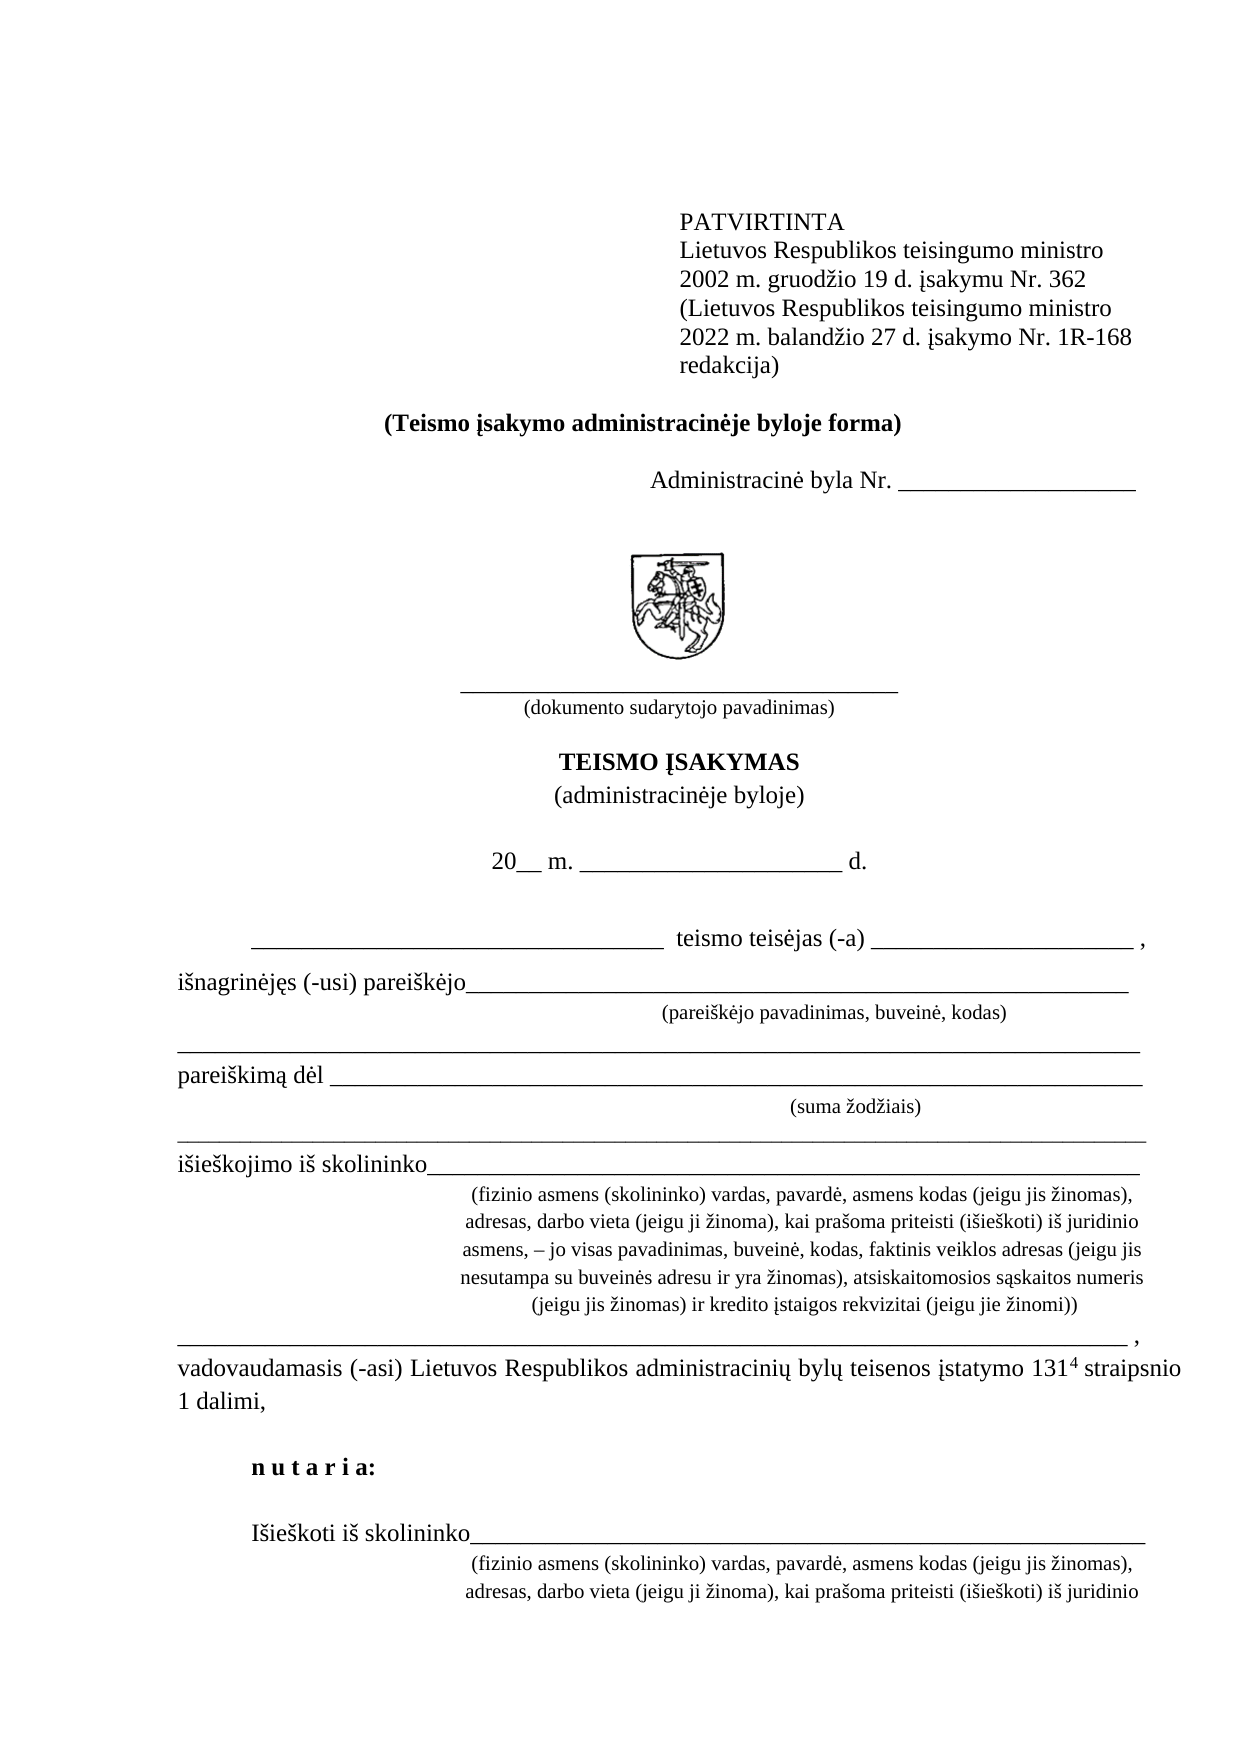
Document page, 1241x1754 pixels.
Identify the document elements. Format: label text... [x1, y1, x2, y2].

text nesutampa su buveinės adresu ir yra žinomas), atsiskaitomosios sąskaitos numeris [428, 1264, 1181, 1289]
text asmens, – jo visas pavadinimas, buveinė, kodas, faktinis veiklos adresas (jeigu jis [428, 1237, 1181, 1261]
text nutaria: [177, 1452, 1181, 1481]
text (pareiškėjo pavadinimas, buveinė, kodas) [487, 1000, 1181, 1024]
text Lietuvos Respublikos teisingumo ministro [177, 235, 1181, 264]
text adresas, darbo vieta (jeigu ji žinoma), kai prašoma priteisti (išieškoti) iš juridinio [428, 1578, 1181, 1603]
text 20__ m. _____________________ d. [177, 846, 1181, 875]
text 2002 m. gruodžio 19 d. įsakymu Nr. 362 [177, 264, 1181, 293]
text (Lietuvos Respublikos teisingumo ministro [177, 293, 1181, 322]
text redakcija) [177, 350, 1181, 379]
text (Teismo įsakymo administracinėje byloje forma) [384, 408, 1181, 437]
text _____________________________________________________________________________________________ [177, 1121, 1181, 1145]
text išieškojimo iš skolininko_________________________________________________________ [177, 1149, 1181, 1177]
text (dokumento sudarytojo pavadinimas) [177, 695, 1181, 719]
text (fizinio asmens (skolininko) vardas, pavardė, asmens kodas (jeigu jis žinomas), [428, 1182, 1181, 1206]
text (suma žodžiais) [177, 1093, 1181, 1118]
text Išieškoti iš skolininko______________________________________________________ [177, 1518, 1181, 1547]
text (fizinio asmens (skolininko) vardas, pavardė, asmens kodas (jeigu jis žinomas), [428, 1551, 1181, 1575]
text _____________________________________________________________________________ [177, 1027, 1181, 1056]
text (administracinėje byloje) [177, 780, 1181, 809]
text 2022 m. balandžio 27 d. įsakymo Nr. 1R-168 [177, 322, 1181, 350]
text PATVIRTINTA [177, 207, 1181, 235]
text ____________________________________________________________________________ , [177, 1320, 1181, 1348]
text pareiškimą dėl _________________________________________________________________ [177, 1061, 1181, 1089]
text ___________________________________ [177, 667, 1181, 695]
text Administracinė byla Nr. ___________________ [650, 465, 1181, 494]
text vadovaudamasis (-asi) Lietuvos Respublikos administracinių bylų teisenos įstatymo 1314 straipsnio 1 dalimi, [177, 1353, 1181, 1414]
text išnagrinėjęs (-usi) pareiškėjo_____________________________________________________ [177, 967, 1181, 996]
text TEISMO ĮSAKYMAS [177, 747, 1181, 776]
text (jeigu jis žinomas) ir kredito įstaigos rekvizitai (jeigu jie žinomi)) [428, 1292, 1181, 1316]
text _________________________________ teismo teisėjas (-a) _____________________ , [177, 923, 1181, 952]
text adresas, darbo vieta (jeigu ji žinoma), kai prašoma priteisti (išieškoti) iš juridinio [428, 1209, 1181, 1233]
